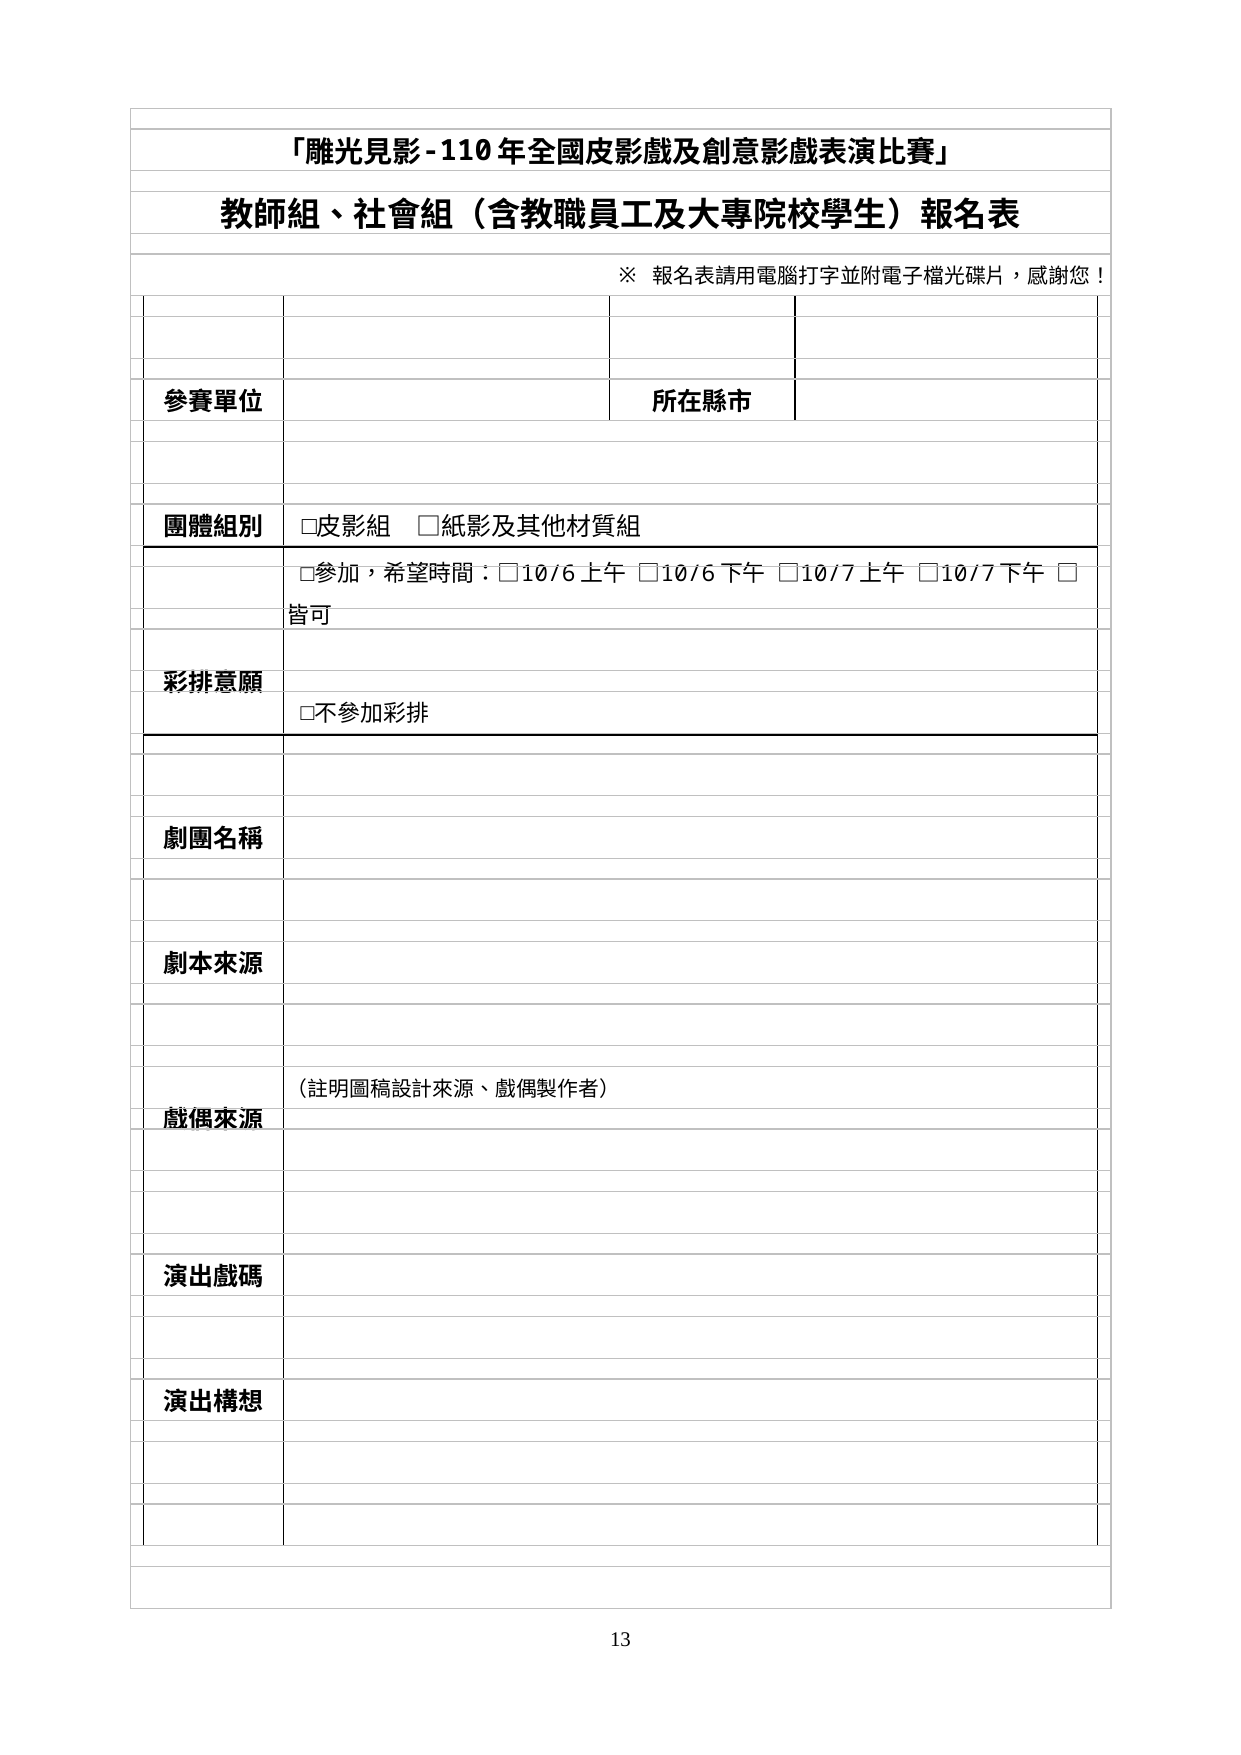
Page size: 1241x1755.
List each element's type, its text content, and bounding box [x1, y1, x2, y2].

table_cell [144, 1505, 283, 1545]
table_cell 彩排意願 [144, 671, 170, 691]
text 教師組、社會組（含教職員工及大專院校學生）報名表 [131, 192, 1110, 233]
table_header [284, 317, 609, 358]
table_cell [284, 1442, 1097, 1483]
table_header [796, 359, 1097, 378]
table_header [796, 317, 1097, 358]
table_cell [284, 548, 1097, 566]
table_cell 戲偶來源 [257, 1109, 283, 1128]
table_cell 彩排意願 [171, 671, 192, 691]
table_cell （註明圖稿設計來源、戲偶製作者） [284, 1067, 1097, 1108]
table_header [144, 317, 283, 358]
table_cell 皆可 [284, 609, 1097, 628]
table_cell □參加，希望時間：□10/6上午 □10/6下午 □10/7上午 □10/7下午 □ [284, 567, 1097, 608]
table_cell 彩排意願 [144, 609, 283, 628]
table_cell 團體組別 [144, 505, 283, 545]
table_cell 彩排意願 [144, 692, 283, 733]
table_cell 戲偶來源 [144, 1130, 283, 1170]
table_cell [144, 1192, 283, 1233]
table_cell [144, 1296, 283, 1316]
text [131, 171, 1110, 191]
table_cell [284, 442, 1097, 483]
table_cell [144, 442, 283, 483]
text [131, 109, 1110, 128]
table_cell [284, 484, 1097, 503]
table_cell [144, 880, 283, 920]
table_cell 演出戲碼 [144, 1255, 283, 1295]
table_cell [284, 1296, 1097, 1316]
table_header 參賽單位 [144, 380, 283, 420]
table_cell 戲偶來源 [166, 1109, 181, 1128]
table_cell [284, 1109, 1097, 1128]
table_cell [284, 421, 1097, 441]
table_header [796, 296, 1097, 316]
table_cell [284, 1255, 1097, 1295]
table_cell 劇本來源 [144, 942, 283, 983]
table_cell [144, 796, 283, 816]
table_cell 演出構想 [144, 1380, 283, 1420]
table_cell □不參加彩排 [284, 692, 1097, 733]
table_cell 戲偶來源 [144, 1109, 170, 1128]
table_header [284, 359, 609, 378]
table_cell [144, 736, 283, 753]
table_cell [144, 1234, 283, 1253]
table_cell 戲偶來源 [182, 1109, 193, 1128]
table_cell [144, 1484, 283, 1503]
table_cell 劇團名稱 [144, 817, 283, 858]
table_cell [284, 1421, 1097, 1441]
table_header [610, 296, 794, 316]
table_cell 戲偶來源 [227, 1109, 246, 1128]
table_cell [144, 484, 283, 503]
table_cell [284, 880, 1097, 920]
list 報名表請用電腦打字並附電子檔光碟片，感謝您！ [131, 255, 1110, 295]
table_header [144, 359, 283, 378]
table_cell [284, 1359, 1097, 1378]
table_cell [284, 942, 1097, 983]
table_cell [284, 755, 1097, 795]
table_cell 彩排意願 [144, 630, 283, 670]
table_header 所在縣市 [610, 380, 794, 420]
table_cell 彩排意願 [144, 567, 283, 608]
table_cell [284, 1171, 1097, 1191]
table_cell [144, 1359, 283, 1378]
table_cell 戲偶來源 [144, 1046, 283, 1066]
table_cell 彩排意願 [144, 548, 283, 566]
table_cell [144, 1442, 283, 1483]
table_cell [284, 1484, 1097, 1503]
table_cell [144, 859, 283, 878]
table_cell 戲偶來源 [144, 1067, 283, 1108]
table_cell [284, 671, 1097, 691]
table_cell [284, 984, 1097, 1003]
table_cell [284, 1046, 1097, 1066]
table_cell [284, 796, 1097, 816]
table_cell [284, 921, 1097, 941]
table_header [610, 359, 794, 378]
table_cell [284, 1317, 1097, 1358]
table_cell [284, 1192, 1097, 1233]
table_cell [284, 1380, 1097, 1420]
table_cell [284, 1005, 1097, 1045]
table_cell 戲偶來源 [144, 1005, 283, 1045]
table_cell 彩排意願 [248, 671, 283, 691]
table_cell [144, 1421, 283, 1441]
table_cell 戲偶來源 [205, 1109, 224, 1128]
table_header [284, 296, 609, 316]
table_cell 彩排意願 [208, 671, 240, 691]
table_cell 戲偶來源 [144, 984, 283, 1003]
table_header [284, 380, 609, 420]
table_cell [284, 817, 1097, 858]
table_cell [144, 421, 283, 441]
table_cell [284, 1234, 1097, 1253]
table_cell [144, 1171, 283, 1191]
table_cell [284, 1505, 1097, 1545]
table_cell [144, 1317, 283, 1358]
list [131, 234, 1110, 253]
table_cell [144, 921, 283, 941]
table_header [144, 296, 283, 316]
text 「雕光見影-110年全國皮影戲及創意影戲表演比賽」 [131, 130, 1110, 170]
table_cell [284, 630, 1097, 670]
table_header [610, 317, 794, 358]
table_cell [284, 736, 1097, 753]
table_header [796, 380, 1097, 420]
table_cell [144, 755, 283, 795]
table_cell 彩排意願 [201, 671, 205, 691]
table_cell □皮影組 □紙影及其他材質組 [284, 505, 1097, 545]
table_cell [284, 859, 1097, 878]
table_cell [284, 1130, 1097, 1170]
